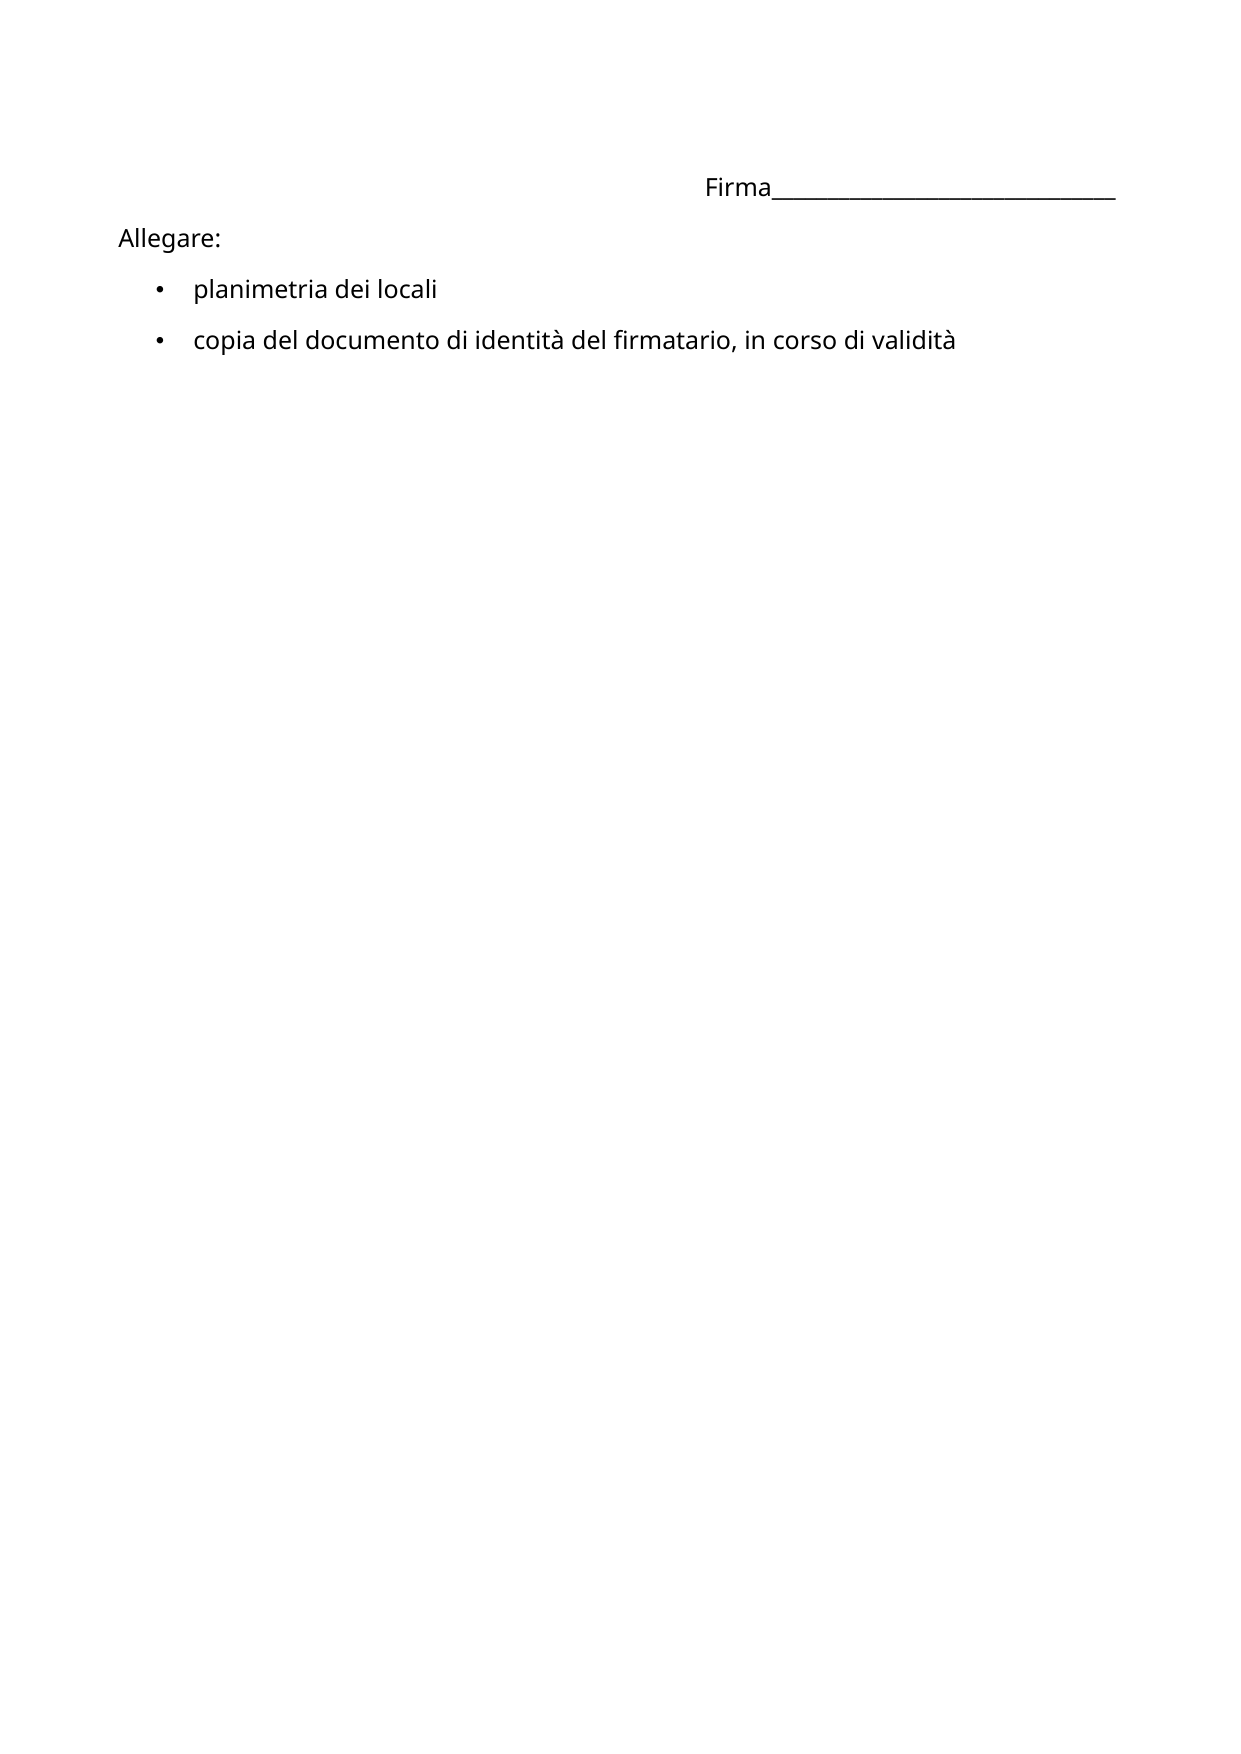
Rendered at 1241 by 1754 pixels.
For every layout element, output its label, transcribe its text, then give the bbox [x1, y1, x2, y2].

list copia del documento di identità del firmatario, in corso di validità [156, 322, 1122, 356]
list planimetria dei locali [156, 271, 1122, 305]
text Allegare: [118, 220, 1122, 254]
text Firma_______________________________ [118, 169, 1122, 203]
